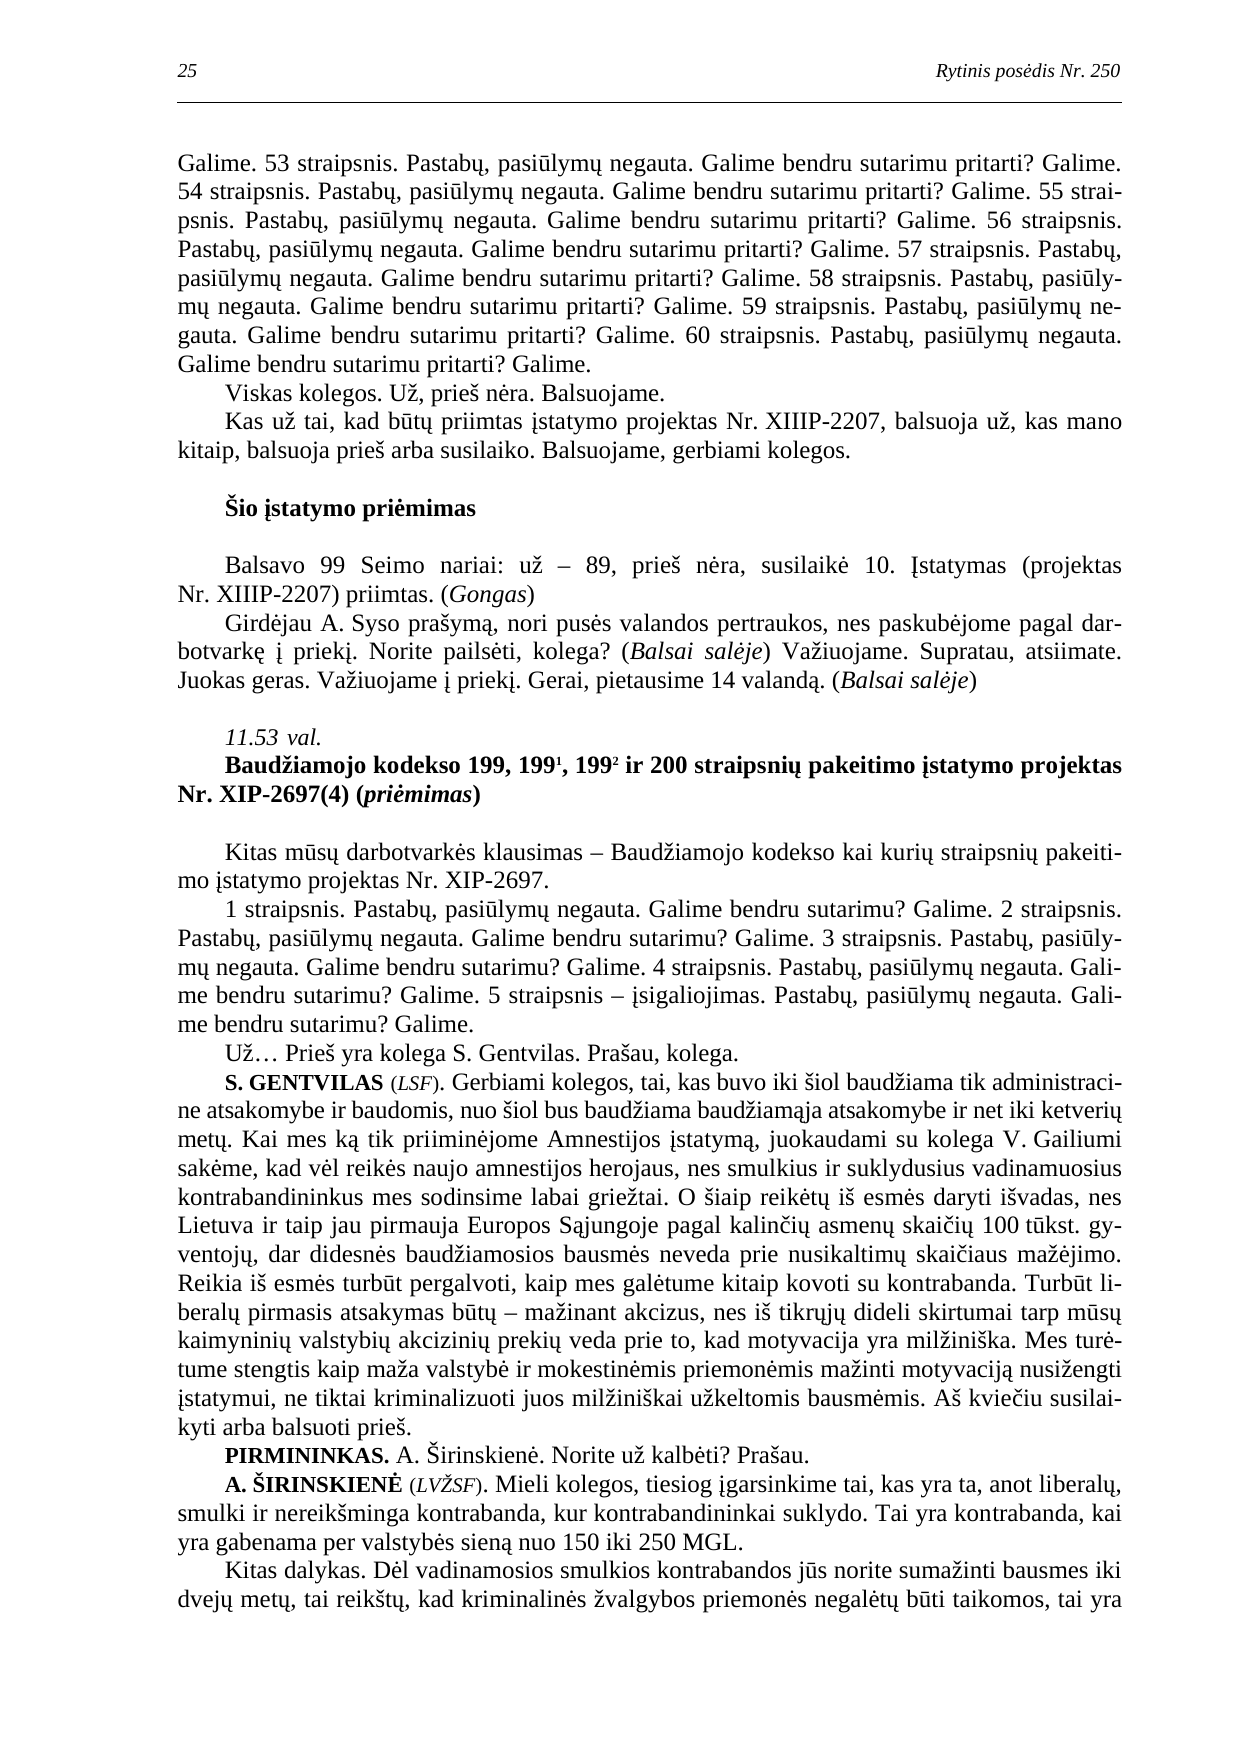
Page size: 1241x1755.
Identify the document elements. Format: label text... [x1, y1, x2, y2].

text Vis­kas ko­le­gos. Už, prieš nė­ra. Bal­suo­ja­me. [177, 378, 1122, 406]
text PIRMININKAS. A. Ši­rins­kie­nė. No­ri­te už kal­bė­ti? Pra­šau. [177, 1440, 1122, 1469]
text Ki­tas mū­sų dar­bo­tvarkės klau­si­mas – Bau­džia­mo­jo ko­dek­so kai ku­rių straips­nių pa­kei­ti­mo įsta­ty­mo pro­jek­tas Nr. XIP-2697. [177, 837, 1122, 894]
text Šio įsta­ty­mo pri­ėmi­mas [177, 493, 1122, 521]
text Gir­dė­jau A. Sy­so pra­šy­mą, no­ri pu­sės va­lan­dos per­trau­kos, nes pas­ku­bė­jo­me pagal dar­bo­tvarkę į prie­kį. No­ri­te pail­sė­ti, ko­le­ga? (Bal­sai sa­lė­je) Va­žiuo­ja­me. Su­pra­tau, at­si­i­ma­te. Juo­kas ge­ras. Va­žiuo­ja­me į prie­kį. Ge­rai, pie­tau­si­me 14 va­lan­dą. (Bal­sai sa­lė­je) [177, 608, 1122, 694]
text Bau­džia­mo­jo ko­dek­so 199, 1991, 1992 ir 200 straips­nių pa­kei­ti­mo įsta­ty­mo pro­jek­tas Nr. XIP-2697(4) (pri­ėmi­mas) [177, 750, 1122, 808]
text 1 straips­nis. Pa­sta­bų, pa­siū­ly­mų ne­gau­ta. Ga­li­me ben­dru su­ta­ri­mu? Ga­li­me. 2 straips­nis. Pa­sta­bų, pa­siū­ly­mų ne­gau­ta. Ga­li­me ben­dru su­ta­ri­mu? Ga­li­me. 3 straips­nis. Pa­sta­bų, pa­siū­ly­mų ne­gau­ta. Ga­li­me ben­dru su­ta­ri­mu? Ga­li­me. 4 straips­nis. Pa­sta­bų, pa­siū­ly­mų ne­gau­ta. Ga­li­me ben­dru su­ta­ri­mu? Ga­li­me. 5 straips­nis – įsi­ga­lio­ji­mas. Pa­sta­bų, pa­siū­ly­mų ne­gau­ta. Ga­li­me ben­dru su­ta­ri­mu? Ga­li­me. [177, 894, 1122, 1038]
text S. GENTVILAS (LSF). Ger­bia­mi ko­le­gos, tai, kas bu­vo iki šiol bau­džia­ma tik ad­mi­nist­ra­ci­ne at­sa­ko­my­be ir bau­do­mis, nuo šiol bus bau­džia­ma bau­džia­mą­ja at­sa­ko­my­be ir net iki ket­ve­rių me­tų. Kai mes ką tik pri­imi­nė­jo­me Am­nes­ti­jos įsta­ty­mą, juo­kau­da­mi su ko­le­ga V. Gai­liu­mi sa­kė­me, kad vėl rei­kės nau­jo am­nes­ti­jos he­ro­jaus, nes smul­kius ir su­kly­du­sius va­di­na­muo­sius kon­tra­ban­di­nin­kus mes so­din­si­me la­bai griež­tai. O šiaip rei­kė­tų iš es­mės da­ry­ti iš­vadas, nes Lie­tu­va ir taip jau pir­mau­ja Eu­ro­pos Są­jun­go­je pa­gal ka­lin­čių as­me­nų skai­čių 100 tūkst. gy­ven­to­jų, dar di­des­nės bau­džia­mo­sios baus­mės ne­ve­da prie nu­si­kal­ti­mų skai­čiaus ma­žė­ji­mo. Rei­kia iš es­mės tur­būt per­gal­vo­ti, kaip mes ga­lė­tu­me ki­taip ko­vo­ti su kon­tra­ban­da. Tur­būt li­be­ra­lų pir­ma­sis at­sa­ky­mas bū­tų – ma­ži­nant ak­ci­zus, nes iš tik­rų­jų di­de­li skir­tu­mai tarp mū­sų kai­my­ni­nių vals­ty­bių ak­ci­zi­nių pre­kių ve­da prie to, kad mo­ty­va­ci­ja yra mil­ži­niš­ka. Mes tu­rė­tu­me steng­tis kaip ma­ža vals­ty­bė ir mo­kes­ti­nė­mis prie­mo­nė­mis ma­žin­ti mo­ty­va­ci­ją nu­si­ženg­ti įsta­ty­mui, ne tik­tai kri­mi­na­li­zuo­ti juos mil­ži­niš­kai už­kel­to­mis baus­mė­mis. Aš kvie­čiu su­si­lai­ky­ti ar­ba bal­suo­ti prieš. [177, 1067, 1122, 1440]
text Ga­li­me. 53 straips­nis. Pa­sta­bų, pa­siū­ly­mų ne­gau­ta. Ga­li­me ben­dru su­ta­ri­mu pri­tar­ti? Ga­li­me. 54 straips­nis. Pa­sta­bų, pa­siū­ly­mų ne­gau­ta. Ga­li­me ben­dru su­ta­ri­mu pri­tar­ti? Ga­li­me. 55 strai­ps­nis. Pa­sta­bų, pa­siū­ly­mų ne­gau­ta. Ga­li­me ben­dru su­ta­ri­mu pri­tar­ti? Ga­li­me. 56 straips­nis. Pa­sta­bų, pa­siū­ly­mų ne­gau­ta. Ga­li­me ben­dru su­ta­ri­mu pri­tar­ti? Ga­li­me. 57 straips­nis. Pa­sta­bų, pa­siū­ly­mų ne­gau­ta. Ga­li­me ben­dru su­ta­ri­mu pri­tar­ti? Ga­li­me. 58 straips­nis. Pa­sta­bų, pa­siū­ly­mų ne­gau­ta. Ga­li­me ben­dru su­ta­ri­mu pri­tar­ti? Ga­li­me. 59 straips­nis. Pa­sta­bų, pa­siū­ly­mų ne­gau­ta. Ga­li­me ben­dru su­ta­ri­mu pri­tar­ti? Ga­li­me. 60 straips­nis. Pa­sta­bų, pa­siū­ly­mų ne­gau­ta. Ga­li­me ben­dru su­ta­ri­mu pri­tar­ti? Ga­li­me. [177, 148, 1122, 378]
text 11.53 val. [224, 723, 1122, 750]
text Už… Prieš yra ko­le­ga S. Gent­vi­las. Pra­šau, ko­le­ga. [177, 1038, 1122, 1067]
text Bal­sa­vo 99 Sei­mo na­riai: už – 89, prieš nė­ra, su­si­lai­kė 10. Įsta­ty­mas (pro­jek­tas Nr. XIIIP-2207) pri­im­tas. (Gon­gas) [177, 550, 1122, 608]
text Ki­tas da­ly­kas. Dėl va­di­na­mo­sios smul­kios kon­tra­ban­dos jūs no­ri­te su­ma­žin­ti baus­mes iki dve­jų me­tų, tai reikš­tų, kad kri­mi­na­li­nės žval­gy­bos prie­mo­nės ne­ga­lė­tų bū­ti tai­ko­mos, tai yra [177, 1555, 1122, 1613]
text Kas už tai, kad bū­tų pri­im­tas įsta­ty­mo pro­jek­tas Nr. XIIIP-2207, bal­suo­ja už, kas ma­no ki­taip, bal­suo­ja prieš ar­ba su­si­lai­ko. Bal­suo­ja­me, ger­bia­mi ko­le­gos. [177, 406, 1122, 464]
text A. ŠIRINSKIENĖ (LVŽSF). Mie­li ko­le­gos, tie­siog įgar­sin­ki­me tai, kas yra ta, anot li­be­ra­lų, smul­ki ir ne­reikš­min­ga kon­tra­ban­da, kur kon­tra­ban­di­nin­kai su­kly­do. Tai yra kon­tra­ban­da, kai yra ga­be­na­ma per vals­ty­bės sie­ną nuo 150 iki 250 MGL. [177, 1469, 1122, 1555]
